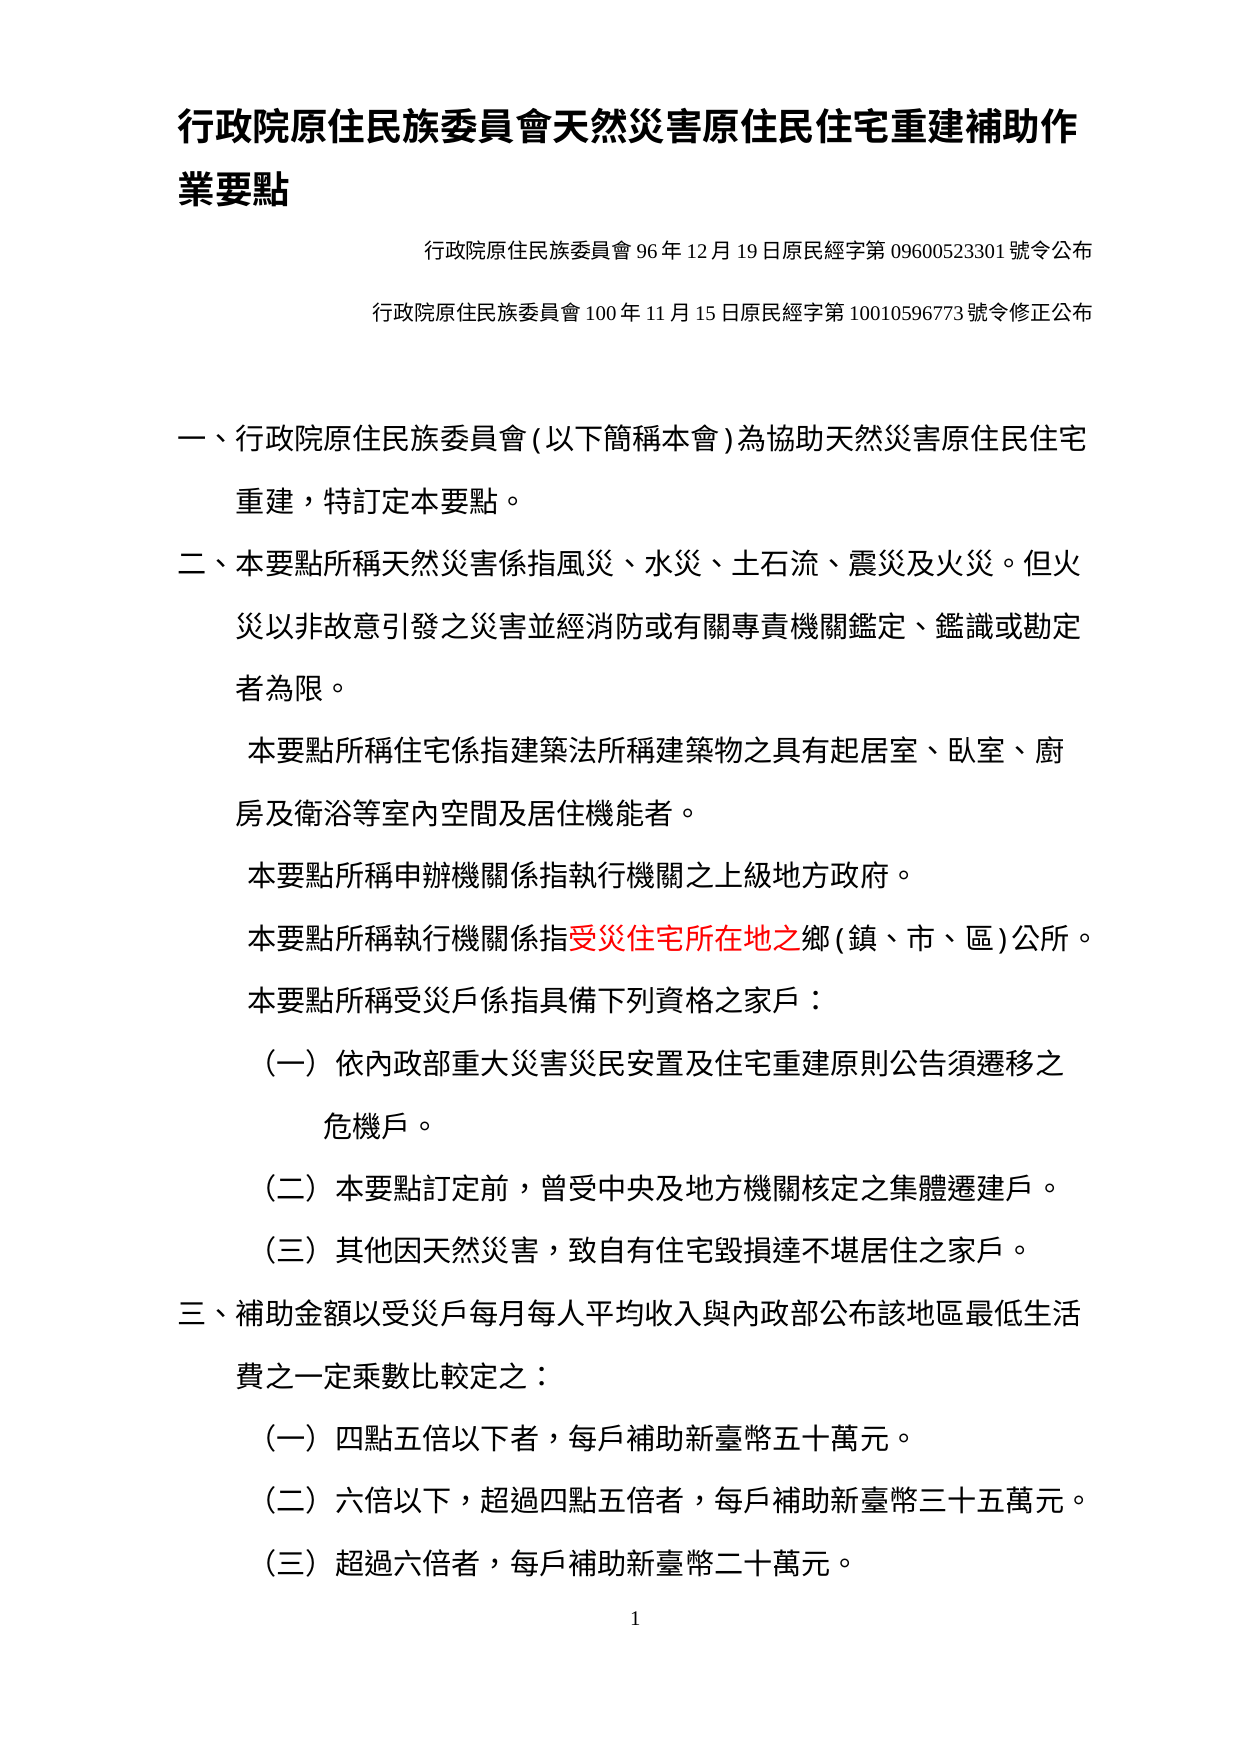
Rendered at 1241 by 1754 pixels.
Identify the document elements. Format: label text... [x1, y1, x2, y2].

text 行政院原住民族委員會天然災害原住民住宅重建補助作業要點 [177, 83, 1092, 208]
text （三）其他因天然災害，致自有住宅毀損達不堪居住之家戶。 [177, 1208, 1092, 1270]
text 本要點所稱執行機關係指受災住宅所在地之鄉(鎮、市、區)公所。 [177, 895, 1092, 958]
text 本要點所稱申辦機關係指執行機關之上級地方政府。 [177, 833, 1092, 895]
text 三、補助金額以受災戶每月每人平均收入與內政部公布該地區最低生活費之一定乘數比較定之： [177, 1270, 1092, 1395]
text （一）依內政部重大災害災民安置及住宅重建原則公告須遷移之危機戶。 [177, 1020, 1092, 1145]
text （三）超過六倍者，每戶補助新臺幣二十萬元。 [177, 1520, 1092, 1583]
text 一、行政院原住民族委員會(以下簡稱本會)為協助天然災害原住民住宅重建，特訂定本要點。 [177, 395, 1092, 520]
text 行政院原住民族委員會96年12月19日原民經字第09600523301號令公布 [354, 208, 1092, 270]
text （二）六倍以下，超過四點五倍者，每戶補助新臺幣三十五萬元。 [177, 1458, 1092, 1520]
text （一）四點五倍以下者，每戶補助新臺幣五十萬元。 [177, 1395, 1092, 1458]
text 二、本要點所稱天然災害係指風災、水災、土石流、震災及火災。但火災以非故意引發之災害並經消防或有關專責機關鑑定、鑑識或勘定者為限。 [177, 520, 1092, 708]
text 本要點所稱住宅係指建築法所稱建築物之具有起居室、臥室、廚房及衛浴等室內空間及居住機能者。 [177, 708, 1092, 833]
text （二）本要點訂定前，曾受中央及地方機關核定之集體遷建戶。 [177, 1145, 1092, 1208]
text 本要點所稱受災戶係指具備下列資格之家戶： [177, 958, 1092, 1020]
text 行政院原住民族委員會100年11月15日原民經字第10010596773號令修正公布 [354, 270, 1092, 333]
